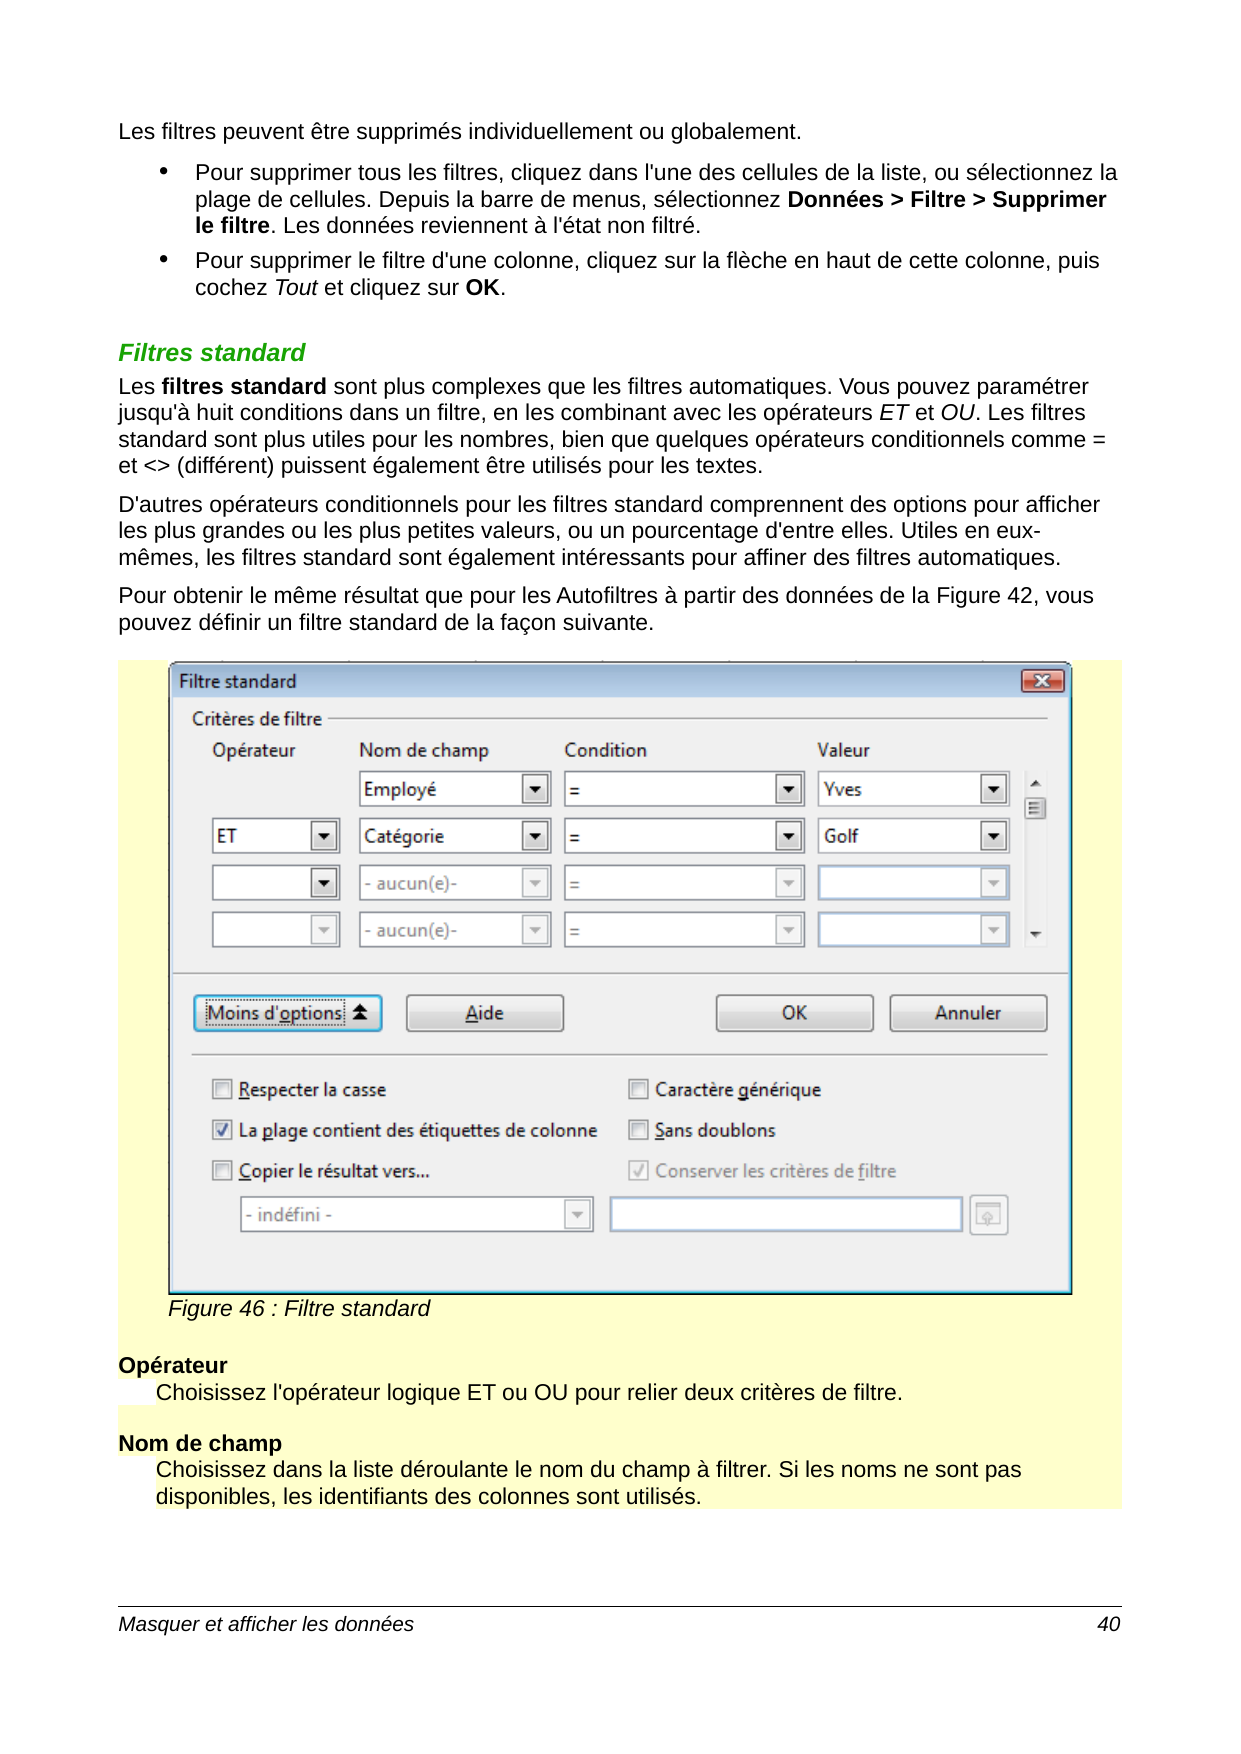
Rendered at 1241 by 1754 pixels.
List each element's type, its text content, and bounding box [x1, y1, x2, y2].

text Opérateur [118, 1352, 1122, 1379]
text Choisissez dans la liste déroulante le nom du champ à filtrer. Si les noms ne sont pas disponibles, les identifiants des colonnes sont utilisés. [156, 1456, 1122, 1509]
list Pour supprimer le filtre d'une colonne, cliquez sur la flèche en haut de cette colonne, puis cochez Tout et cliquez sur OK. [156, 245, 1122, 301]
text Choisissez l'opérateur logique ET ou OU pour relier deux critères de filtre. [156, 1379, 1122, 1405]
text D'autres opérateurs conditionnels pour les filtres standard comprennent des options pour afficher les plus grandes ou les plus petites valeurs, ou un pourcentage d'entre elles. Utiles en eux-mêmes, les filtres standard sont également intéressants pour affiner des filtres automatiques. [118, 491, 1122, 570]
picture [167, 660, 1073, 1295]
subtitle Filtres standard [118, 338, 1122, 367]
text Figure 46 : Filtre standard [168, 1295, 1072, 1321]
text Les filtres peuvent être supprimés individuellement ou globalement. [118, 118, 1122, 144]
text Pour obtenir le même résultat que pour les Autofiltres à partir des données de la Figure 42, vous pouvez définir un filtre standard de la façon suivante. [118, 582, 1122, 635]
text Les filtres standard sont plus complexes que les filtres automatiques. Vous pouvez paramétrer jusqu'à huit conditions dans un filtre, en les combinant avec les opérateurs ET et OU. Les filtres standard sont plus utiles pour les nombres, bien que quelques opérateurs conditionnels comme = et <> (différent) puissent également être utilisés pour les textes. [118, 373, 1122, 478]
text Nom de champ [118, 1430, 1122, 1456]
list Pour supprimer tous les filtres, cliquez dans l'une des cellules de la liste, ou sélectionnez la plage de cellules. Depuis la barre de menus, sélectionnez Données > Filtre > Supprimer le filtre. Les données reviennent à l'état non filtré. [156, 157, 1122, 239]
